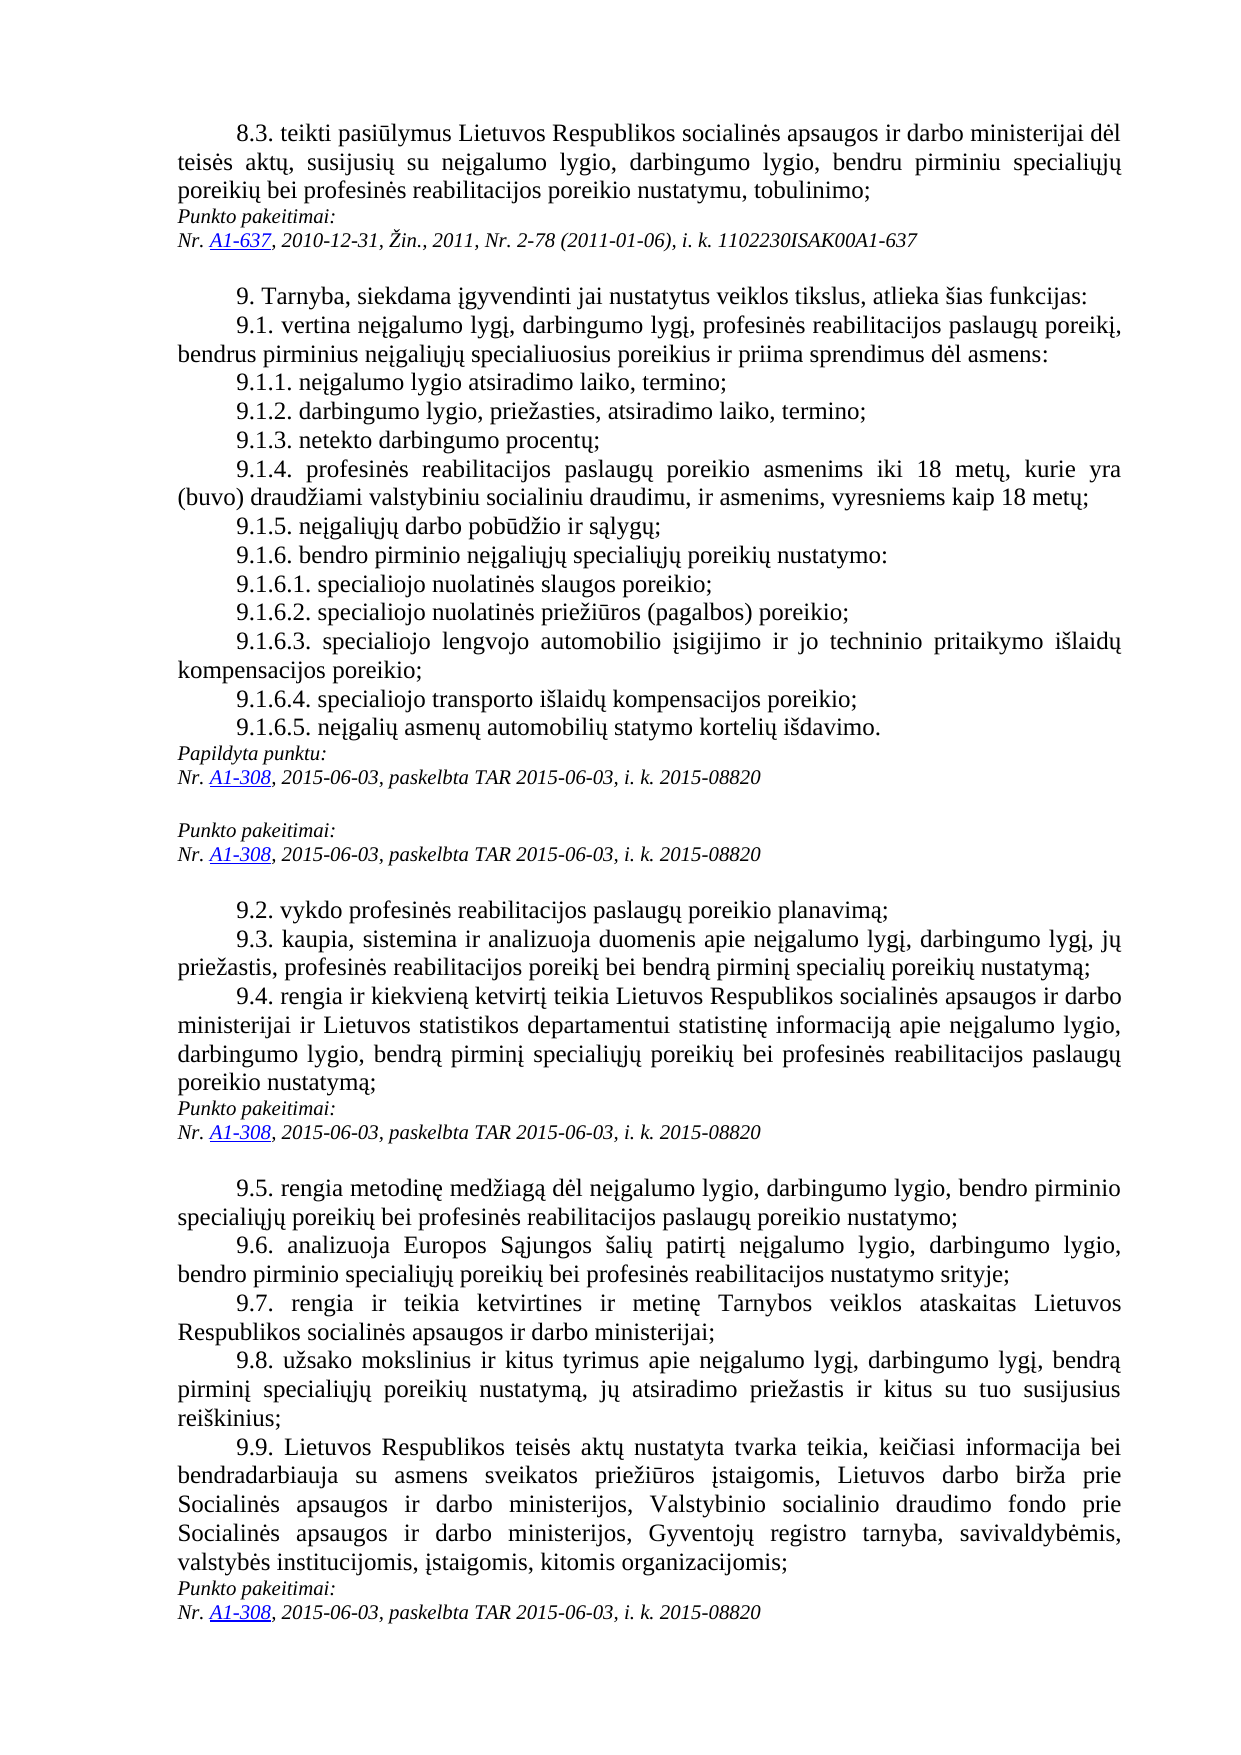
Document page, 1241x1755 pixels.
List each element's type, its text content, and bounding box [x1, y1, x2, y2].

text 9.2. vykdo profesinės reabilitacijos paslaugų poreikio planavimą; [177, 895, 1122, 924]
text Nr. A1-308, 2015-06-03, paskelbta TAR 2015-06-03, i. k. 2015-08820 [177, 765, 1122, 789]
text 9.1.6. bendro pirminio neįgaliųjų specialiųjų poreikių nustatymo: [177, 540, 1122, 569]
text 9.1.3. netekto darbingumo procentų; [177, 425, 1122, 454]
text 8.3. teikti pasiūlymus Lietuvos Respublikos socialinės apsaugos ir darbo ministerijai dėl teisės aktų, susijusių su neįgalumo lygio, darbingumo lygio, bendru pirminiu specialiųjų poreikių bei profesinės reabilitacijos poreikio nustatymu, tobulinimo; [177, 118, 1122, 204]
text Papildyta punktu: [177, 741, 1122, 765]
text 9.4. rengia ir kiekvieną ketvirtį teikia Lietuvos Respublikos socialinės apsaugos ir darbo ministerijai ir Lietuvos statistikos departamentui statistinę informaciją apie neįgalumo lygio, darbingumo lygio, bendrą pirminį specialiųjų poreikių bei profesinės reabilitacijos paslaugų poreikio nustatymą; [177, 981, 1122, 1096]
text Punkto pakeitimai: [177, 204, 1122, 228]
text 9.1.2. darbingumo lygio, priežasties, atsiradimo laiko, termino; [177, 396, 1122, 425]
text 9.6. analizuoja Europos Sąjungos šalių patirtį neįgalumo lygio, darbingumo lygio, bendro pirminio specialiųjų poreikių bei profesinės reabilitacijos nustatymo srityje; [177, 1231, 1122, 1288]
text Punkto pakeitimai: [177, 1096, 1122, 1120]
text 9.1.6.3. specialiojo lengvojo automobilio įsigijimo ir jo techninio pritaikymo išlaidų kompensacijos poreikio; [177, 626, 1122, 684]
text 9.5. rengia metodinę medžiagą dėl neįgalumo lygio, darbingumo lygio, bendro pirminio specialiųjų poreikių bei profesinės reabilitacijos paslaugų poreikio nustatymo; [177, 1173, 1122, 1231]
text Nr. A1-308, 2015-06-03, paskelbta TAR 2015-06-03, i. k. 2015-08820 [177, 1600, 1122, 1624]
text 9.1.6.4. specialiojo transporto išlaidų kompensacijos poreikio; [177, 684, 1122, 712]
text 9.1.6.5. neįgalių asmenų automobilių statymo kortelių išdavimo. [177, 712, 1122, 741]
text 9. Tarnyba, siekdama įgyvendinti jai nustatytus veiklos tikslus, atlieka šias funkcijas: [177, 281, 1122, 310]
text Nr. A1-308, 2015-06-03, paskelbta TAR 2015-06-03, i. k. 2015-08820 [177, 842, 1122, 866]
text 9.1.1. neįgalumo lygio atsiradimo laiko, termino; [177, 367, 1122, 396]
text 9.1.4. profesinės reabilitacijos paslaugų poreikio asmenims iki 18 metų, kurie yra (buvo) draudžiami valstybiniu socialiniu draudimu, ir asmenims, vyresniems kaip 18 metų; [177, 454, 1122, 511]
text 9.1.6.1. specialiojo nuolatinės slaugos poreikio; [177, 569, 1122, 597]
text 9.8. užsako mokslinius ir kitus tyrimus apie neįgalumo lygį, darbingumo lygį, bendrą pirminį specialiųjų poreikių nustatymą, jų atsiradimo priežastis ir kitus su tuo susijusius reiškinius; [177, 1346, 1122, 1432]
text Nr. A1-308, 2015-06-03, paskelbta TAR 2015-06-03, i. k. 2015-08820 [177, 1120, 1122, 1144]
text 9.1.5. neįgaliųjų darbo pobūdžio ir sąlygų; [177, 511, 1122, 540]
text 9.1.6.2. specialiojo nuolatinės priežiūros (pagalbos) poreikio; [177, 597, 1122, 626]
text Punkto pakeitimai: [177, 818, 1122, 842]
text Nr. A1-637, 2010-12-31, Žin., 2011, Nr. 2-78 (2011-01-06), i. k. 1102230ISAK00A1-637 [177, 228, 1122, 252]
text Punkto pakeitimai: [177, 1576, 1122, 1600]
text 9.7. rengia ir teikia ketvirtines ir metinę Tarnybos veiklos ataskaitas Lietuvos Respublikos socialinės apsaugos ir darbo ministerijai; [177, 1288, 1122, 1346]
text 9.9. Lietuvos Respublikos teisės aktų nustatyta tvarka teikia, keičiasi informacija bei bendradarbiauja su asmens sveikatos priežiūros įstaigomis, Lietuvos darbo birža prie Socialinės apsaugos ir darbo ministerijos, Valstybinio socialinio draudimo fondo prie Socialinės apsaugos ir darbo ministerijos, Gyventojų registro tarnyba, savivaldybėmis, valstybės institucijomis, įstaigomis, kitomis organizacijomis; [177, 1432, 1122, 1576]
text 9.3. kaupia, sistemina ir analizuoja duomenis apie neįgalumo lygį, darbingumo lygį, jų priežastis, profesinės reabilitacijos poreikį bei bendrą pirminį specialių poreikių nustatymą; [177, 924, 1122, 981]
text 9.1. vertina neįgalumo lygį, darbingumo lygį, profesinės reabilitacijos paslaugų poreikį, bendrus pirminius neįgaliųjų specialiuosius poreikius ir priima sprendimus dėl asmens: [177, 310, 1122, 367]
